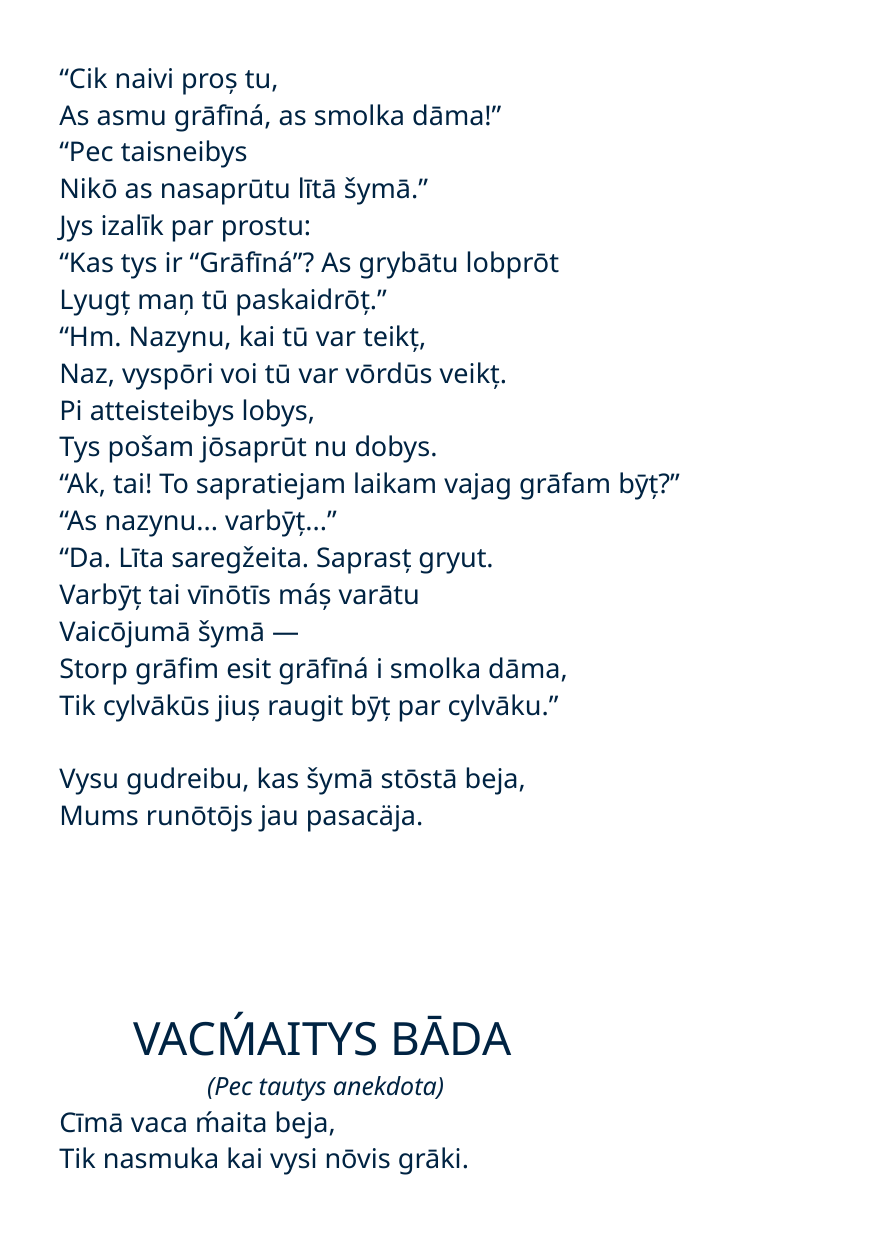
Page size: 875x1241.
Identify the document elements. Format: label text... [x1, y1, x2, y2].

text Varbȳț tai vīnōtīs máș varātu [59, 575, 815, 612]
text (Pec tautys anekdota) [59, 1069, 815, 1103]
text Jys izalīk par prostu: [59, 207, 815, 243]
text Nikō as nasaprūtu lītā šymā.” [59, 170, 815, 207]
text Vaicōjumā šymā — [59, 612, 815, 649]
text Tik cylvākūs jiuș raugit bȳț par cylvāku.” [59, 686, 815, 723]
text Lyugț maņ tū paskaidrōț.” [59, 280, 815, 317]
text “Cik naivi proș tu, [59, 59, 815, 96]
text “Pec taisneibys [59, 133, 815, 170]
text Vysu gudreibu, kas šymā stōstā beja, [59, 760, 815, 797]
text “As nazynu... varbȳț...” [59, 502, 815, 538]
text “Ak, tai! To sapratiejam laikam vajag grāfam bȳț?” [59, 465, 815, 502]
text Naz, vyspōri voi tū var vōrdūs veikț. [59, 354, 815, 391]
text “Hm. Nazynu, kai tū var teikț, [59, 317, 815, 354]
text Storp grāfim esit grāfīná i smolka dāma, [59, 649, 815, 686]
text Cīmā vaca ḿaita beja, [59, 1103, 815, 1140]
text Tik nasmuka kai vysi nōvis grāki. [59, 1140, 815, 1177]
text “Da. Līta saregžeita. Saprasț gryut. [59, 538, 815, 575]
text Tys pošam jōsaprūt nu dobys. [59, 428, 815, 465]
text Pi atteisteibys lobys, [59, 391, 815, 428]
text “Kas tys ir “Grāfīná”? As grybātu lobprōt [59, 243, 815, 280]
text VACḾAITYS BĀDA [59, 1007, 815, 1069]
text Mums runōtōjs jau pasacäja. [59, 797, 815, 833]
text As asmu grāfīná, as smolka dāma!” [59, 96, 815, 133]
